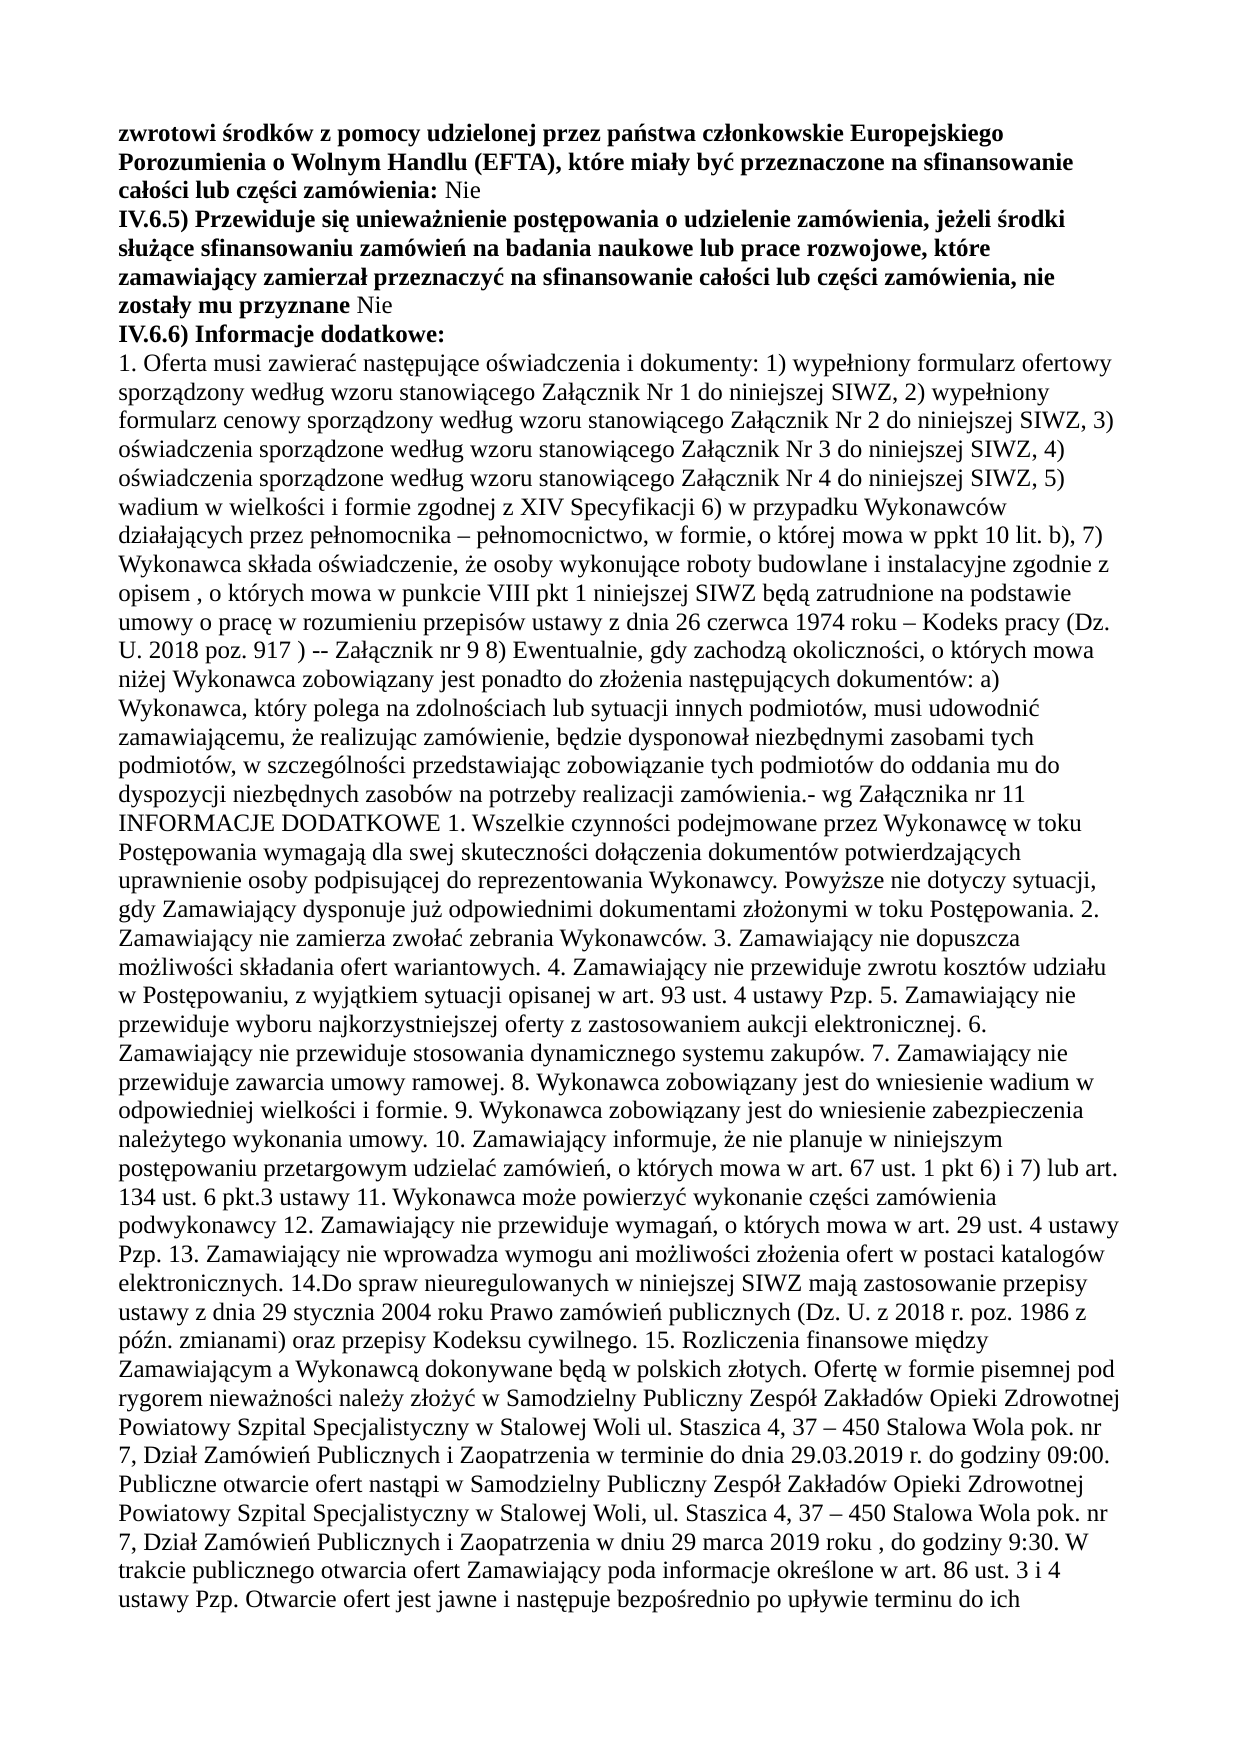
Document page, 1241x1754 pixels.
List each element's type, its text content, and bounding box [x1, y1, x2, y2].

text zwrotowi środków z pomocy udzielonej przez państwa członkowskie Europejskiego Porozumienia o Wolnym Handlu (EFTA), które miały być przeznaczone na sfinansowanie całości lub części zamówienia: Nie IV.6.5) Przewiduje się unieważnienie postępowania o udzielenie zamówienia, jeżeli środki służące sfinansowaniu zamówień na badania naukowe lub prace rozwojowe, które zamawiający zamierzał przeznaczyć na sfinansowanie całości lub części zamówienia, nie zostały mu przyznane Nie IV.6.6) Informacje dodatkowe: 1. Oferta musi zawierać następujące oświadczenia i dokumenty: 1) wypełniony formularz ofertowy sporządzony według wzoru stanowiącego Załącznik Nr 1 do niniejszej SIWZ, 2) wypełniony formularz cenowy sporządzony według wzoru stanowiącego Załącznik Nr 2 do niniejszej SIWZ, 3) oświadczenia sporządzone według wzoru stanowiącego Załącznik Nr 3 do niniejszej SIWZ, 4) oświadczenia sporządzone według wzoru stanowiącego Załącznik Nr 4 do niniejszej SIWZ, 5) wadium w wielkości i formie zgodnej z XIV Specyfikacji 6) w przypadku Wykonawców działających przez pełnomocnika – pełnomocnictwo, w formie, o której mowa w ppkt 10 lit. b), 7) Wykonawca składa oświadczenie, że osoby wykonujące roboty budowlane i instalacyjne zgodnie z opisem , o których mowa w punkcie VIII pkt 1 niniejszej SIWZ będą zatrudnione na podstawie umowy o pracę w rozumieniu przepisów ustawy z dnia 26 czerwca 1974 roku – Kodeks pracy (Dz. U. 2018 poz. 917 ) -- Załącznik nr 9 8) Ewentualnie, gdy zachodzą okoliczności, o których mowa niżej Wykonawca zobowiązany jest ponadto do złożenia następujących dokumentów: a) Wykonawca, który polega na zdolnościach lub sytuacji innych podmiotów, musi udowodnić zamawiającemu, że realizując zamówienie, będzie dysponował niezbędnymi zasobami tych podmiotów, w szczególności przedstawiając zobowiązanie tych podmiotów do oddania mu do dyspozycji niezbędnych zasobów na potrzeby realizacji zamówienia.- wg Załącznika nr 11 INFORMACJE DODATKOWE 1. Wszelkie czynności podejmowane przez Wykonawcę w toku Postępowania wymagają dla swej skuteczności dołączenia dokumentów potwierdzających uprawnienie osoby podpisującej do reprezentowania Wykonawcy. Powyższe nie dotyczy sytuacji, gdy Zamawiający dysponuje już odpowiednimi dokumentami złożonymi w toku Postępowania. 2. Zamawiający nie zamierza zwołać zebrania Wykonawców. 3. Zamawiający nie dopuszcza możliwości składania ofert wariantowych. 4. Zamawiający nie przewiduje zwrotu kosztów udziału w Postępowaniu, z wyjątkiem sytuacji opisanej w art. 93 ust. 4 ustawy Pzp. 5. Zamawiający nie przewiduje wyboru najkorzystniejszej oferty z zastosowaniem aukcji elektronicznej. 6. Zamawiający nie przewiduje stosowania dynamicznego systemu zakupów. 7. Zamawiający nie przewiduje zawarcia umowy ramowej. 8. Wykonawca zobowiązany jest do wniesienie wadium w odpowiedniej wielkości i formie. 9. Wykonawca zobowiązany jest do wniesienie zabezpieczenia należytego wykonania umowy. 10. Zamawiający informuje, że nie planuje w niniejszym postępowaniu przetargowym udzielać zamówień, o których mowa w art. 67 ust. 1 pkt 6) i 7) lub art. 134 ust. 6 pkt.3 ustawy 11. Wykonawca może powierzyć wykonanie części zamówienia podwykonawcy 12. Zamawiający nie przewiduje wymagań, o których mowa w art. 29 ust. 4 ustawy Pzp. 13. Zamawiający nie wprowadza wymogu ani możliwości złożenia ofert w postaci katalogów elektronicznych. 14.Do spraw nieuregulowanych w niniejszej SIWZ mają zastosowanie przepisy ustawy z dnia 29 stycznia 2004 roku Prawo zamówień publicznych (Dz. U. z 2018 r. poz. 1986 z późn. zmianami) oraz przepisy Kodeksu cywilnego. 15. Rozliczenia finansowe między Zamawiającym a Wykonawcą dokonywane będą w polskich złotych. Ofertę w formie pisemnej pod rygorem nieważności należy złożyć w Samodzielny Publiczny Zespół Zakładów Opieki Zdrowotnej Powiatowy Szpital Specjalistyczny w Stalowej Woli ul. Staszica 4, 37 – 450 Stalowa Wola pok. nr 7, Dział Zamówień Publicznych i Zaopatrzenia w terminie do dnia 29.03.2019 r. do godziny 09:00. Publiczne otwarcie ofert nastąpi w Samodzielny Publiczny Zespół Zakładów Opieki Zdrowotnej Powiatowy Szpital Specjalistyczny w Stalowej Woli, ul. Staszica 4, 37 – 450 Stalowa Wola pok. nr 7, Dział Zamówień Publicznych i Zaopatrzenia w dniu 29 marca 2019 roku , do godziny 9:30. W trakcie publicznego otwarcia ofert Zamawiający poda informacje określone w art. 86 ust. 3 i 4 ustawy Pzp. Otwarcie ofert jest jawne i następuje bezpośrednio po upływie terminu do ich [118, 118, 1122, 1613]
